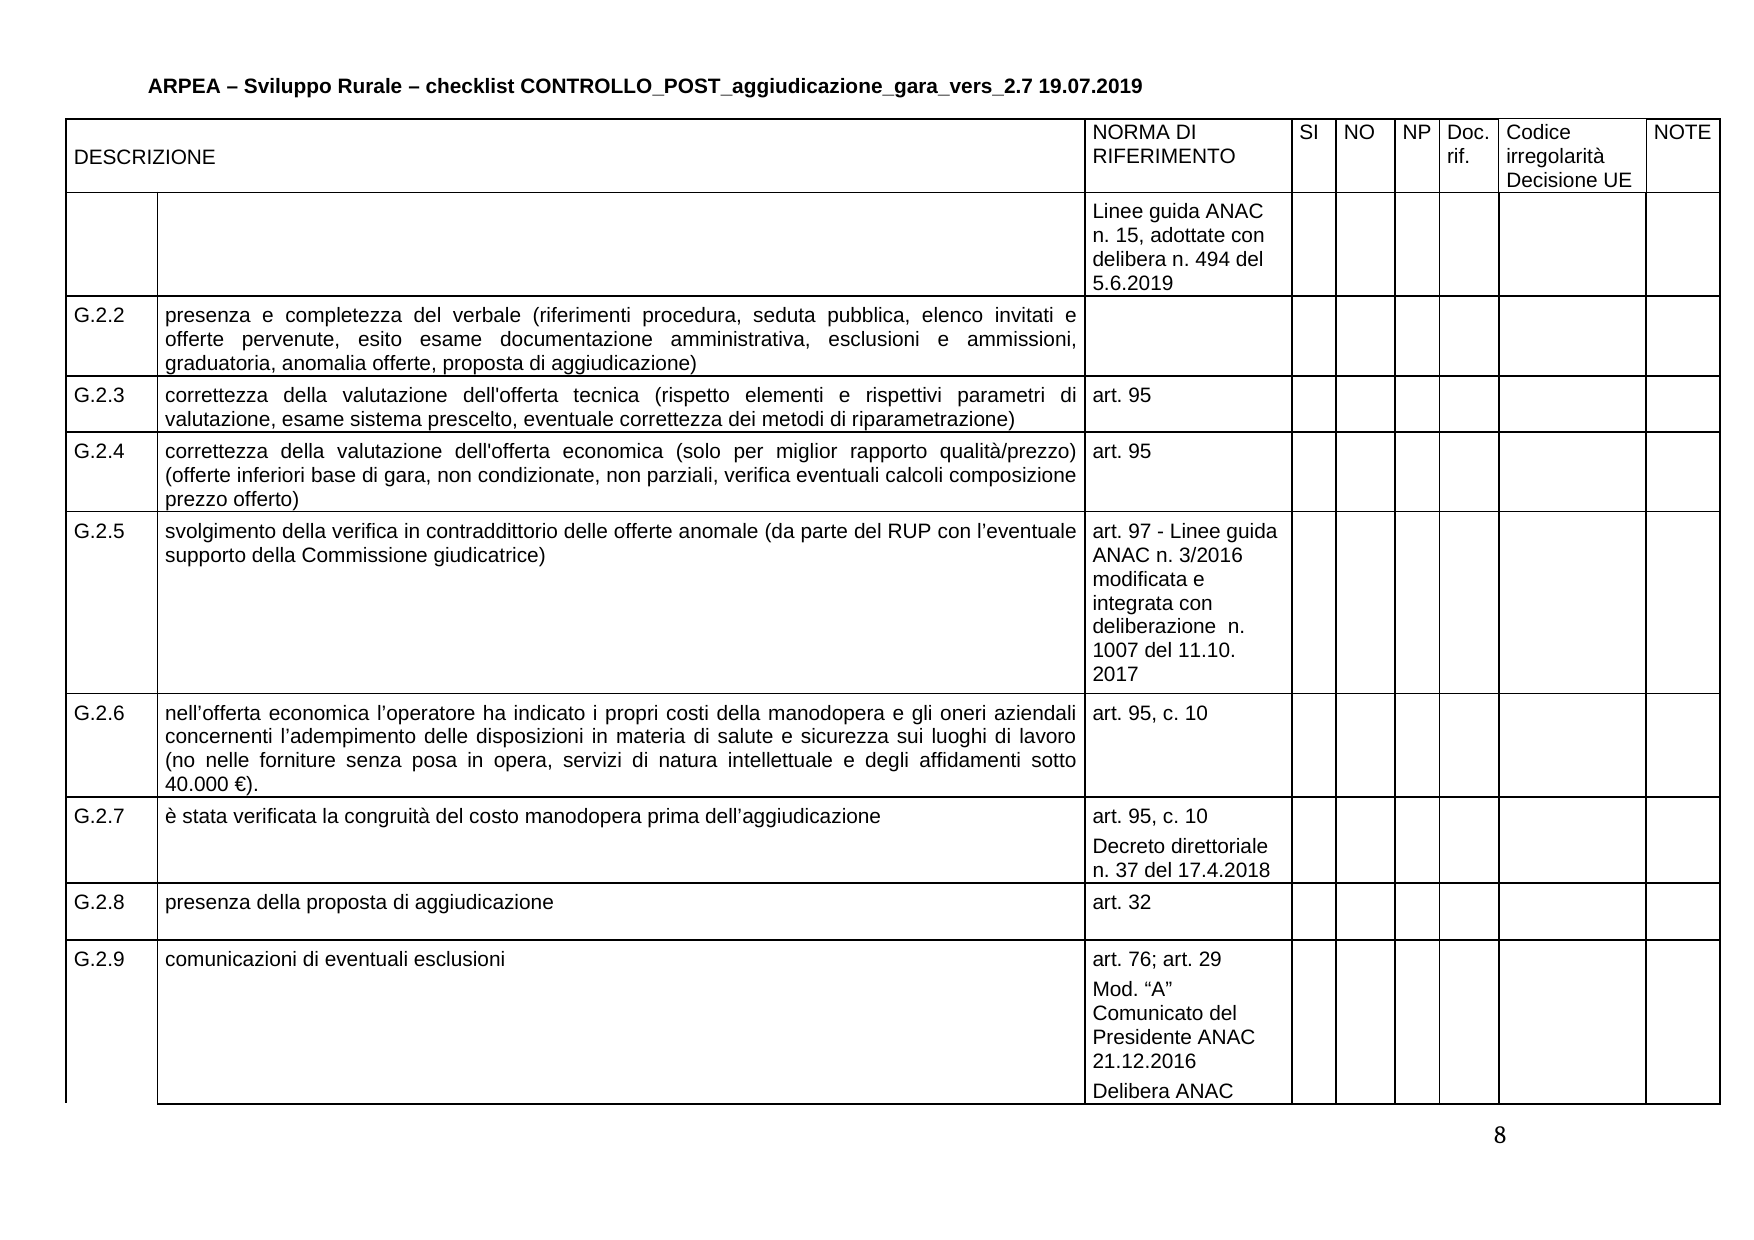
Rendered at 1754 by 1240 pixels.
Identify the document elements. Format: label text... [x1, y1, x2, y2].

table_cell [1396, 941, 1439, 1103]
table_cell [1293, 512, 1335, 692]
table_cell G.2.9 [67, 941, 157, 1103]
table_cell [1337, 377, 1394, 431]
table_cell [1293, 377, 1335, 431]
table_cell presenza della proposta di aggiudicazione [158, 884, 1084, 939]
table_cell [1396, 884, 1439, 939]
table_header NORMA DI RIFERIMENTO [1086, 120, 1291, 192]
table_cell [1500, 798, 1645, 882]
table_cell G.2.4 [67, 433, 157, 511]
table_cell G.2.7 [67, 798, 157, 882]
table_cell [1440, 512, 1498, 692]
table_cell [1647, 433, 1719, 511]
table_cell [1440, 694, 1498, 796]
table_cell art. 95 [1086, 433, 1291, 511]
table_cell [1500, 694, 1645, 796]
table_cell nell’offerta economica l’operatore ha indicato i propri costi della manodopera e gli oneri aziendali concernenti l’adempimento delle disposizioni in materia di salute e sicurezza sui luoghi di lavoro (no nelle forniture senza posa in opera, servizi di natura intellettuale e degli affidamenti sotto 40.000 €). [158, 694, 1084, 796]
table_cell [1647, 941, 1719, 1103]
table_cell [1293, 193, 1335, 295]
table_cell [1647, 377, 1719, 431]
table_cell [1396, 694, 1439, 796]
table_cell è stata verificata la congruità del costo manodopera prima dell’aggiudicazione [158, 798, 1084, 882]
table_header Codice irregolarità Decisione UE [1499, 119, 1646, 192]
table_cell [1440, 297, 1498, 375]
table_cell [1293, 941, 1335, 1103]
table_header NO [1337, 120, 1394, 192]
table_cell [1500, 193, 1645, 295]
table_cell art. 97 - Linee guida ANAC n. 3/2016 modificata e integrata con deliberazione n. 1007 del 11.10. 2017 [1086, 512, 1291, 692]
table_cell [1396, 433, 1439, 511]
table_cell art. 95 [1086, 377, 1291, 431]
table_cell art. 32 [1086, 884, 1291, 939]
table_cell [1500, 433, 1645, 511]
table_cell [1440, 884, 1498, 939]
table_cell [1647, 193, 1719, 295]
table_cell [1647, 694, 1719, 796]
table_header NP [1396, 120, 1439, 192]
table_cell correttezza della valutazione dell'offerta tecnica (rispetto elementi e rispettivi parametri di valutazione, esame sistema prescelto, eventuale correttezza dei metodi di riparametrazione) [158, 377, 1084, 431]
table_cell [1396, 512, 1439, 692]
table_cell [1440, 433, 1498, 511]
table_cell [1337, 512, 1394, 692]
table_cell [1440, 377, 1498, 431]
table_cell [1500, 297, 1645, 375]
table_cell G.2.8 [67, 884, 157, 939]
table_cell [1647, 297, 1719, 375]
table_cell [1337, 433, 1394, 511]
table_cell [1440, 941, 1498, 1103]
table_cell art. 76; art. 29 Mod. “A” Comunicato del Presidente ANAC 21.12.2016 Delibera ANAC [1086, 941, 1291, 1103]
table_cell presenza e completezza del verbale (riferimenti procedura, seduta pubblica, elenco invitati e offerte pervenute, esito esame documentazione amministrativa, esclusioni e ammissioni, graduatoria, anomalia offerte, proposta di aggiudicazione) [158, 297, 1084, 375]
table_cell comunicazioni di eventuali esclusioni [158, 941, 1084, 1103]
table_cell svolgimento della verifica in contraddittorio delle offerte anomale (da parte del RUP con l’eventuale supporto della Commissione giudicatrice) [158, 512, 1084, 692]
table_cell [1647, 798, 1719, 882]
table_cell [1293, 297, 1335, 375]
table_cell [1293, 433, 1335, 511]
table_header SI [1293, 120, 1335, 192]
table_cell Linee guida ANAC n. 15, adottate con delibera n. 494 del 5.6.2019 [1086, 193, 1291, 295]
table_cell [1500, 377, 1645, 431]
table_cell [1500, 941, 1645, 1103]
table_cell G.2.6 [67, 694, 157, 796]
table_header NOTE [1647, 120, 1719, 192]
table_cell [1337, 798, 1394, 882]
table_cell [1440, 798, 1498, 882]
table_cell [1293, 798, 1335, 882]
table_cell [1500, 884, 1645, 939]
table_header Doc. rif. [1440, 120, 1498, 192]
table_cell art. 95, c. 10 Decreto direttoriale n. 37 del 17.4.2018 [1086, 798, 1291, 882]
table_cell [1337, 941, 1394, 1103]
table_cell [158, 193, 1084, 295]
table_cell [1086, 297, 1291, 375]
table_cell [1337, 193, 1394, 295]
table_cell [1396, 377, 1439, 431]
table_cell [1396, 297, 1439, 375]
table_cell G.2.3 [67, 377, 157, 431]
table_cell [1647, 884, 1719, 939]
table_cell [1337, 884, 1394, 939]
table_cell [67, 193, 157, 295]
table_cell [1647, 512, 1719, 692]
table_cell [1337, 297, 1394, 375]
table_cell G.2.5 [67, 512, 157, 692]
table_cell [1293, 884, 1335, 939]
table_cell art. 95, c. 10 [1086, 694, 1291, 796]
table_cell [1396, 193, 1439, 295]
table_header DESCRIZIONE [67, 120, 1084, 192]
table_cell G.2.2 [67, 297, 157, 375]
table_cell [1396, 798, 1439, 882]
table_cell [1440, 193, 1498, 295]
table_cell [1293, 694, 1335, 796]
table_cell [1500, 512, 1645, 692]
table_cell [1337, 694, 1394, 796]
table_cell correttezza della valutazione dell'offerta economica (solo per miglior rapporto qualità/prezzo) (offerte inferiori base di gara, non condizionate, non parziali, verifica eventuali calcoli composizione prezzo offerto) [158, 433, 1084, 511]
